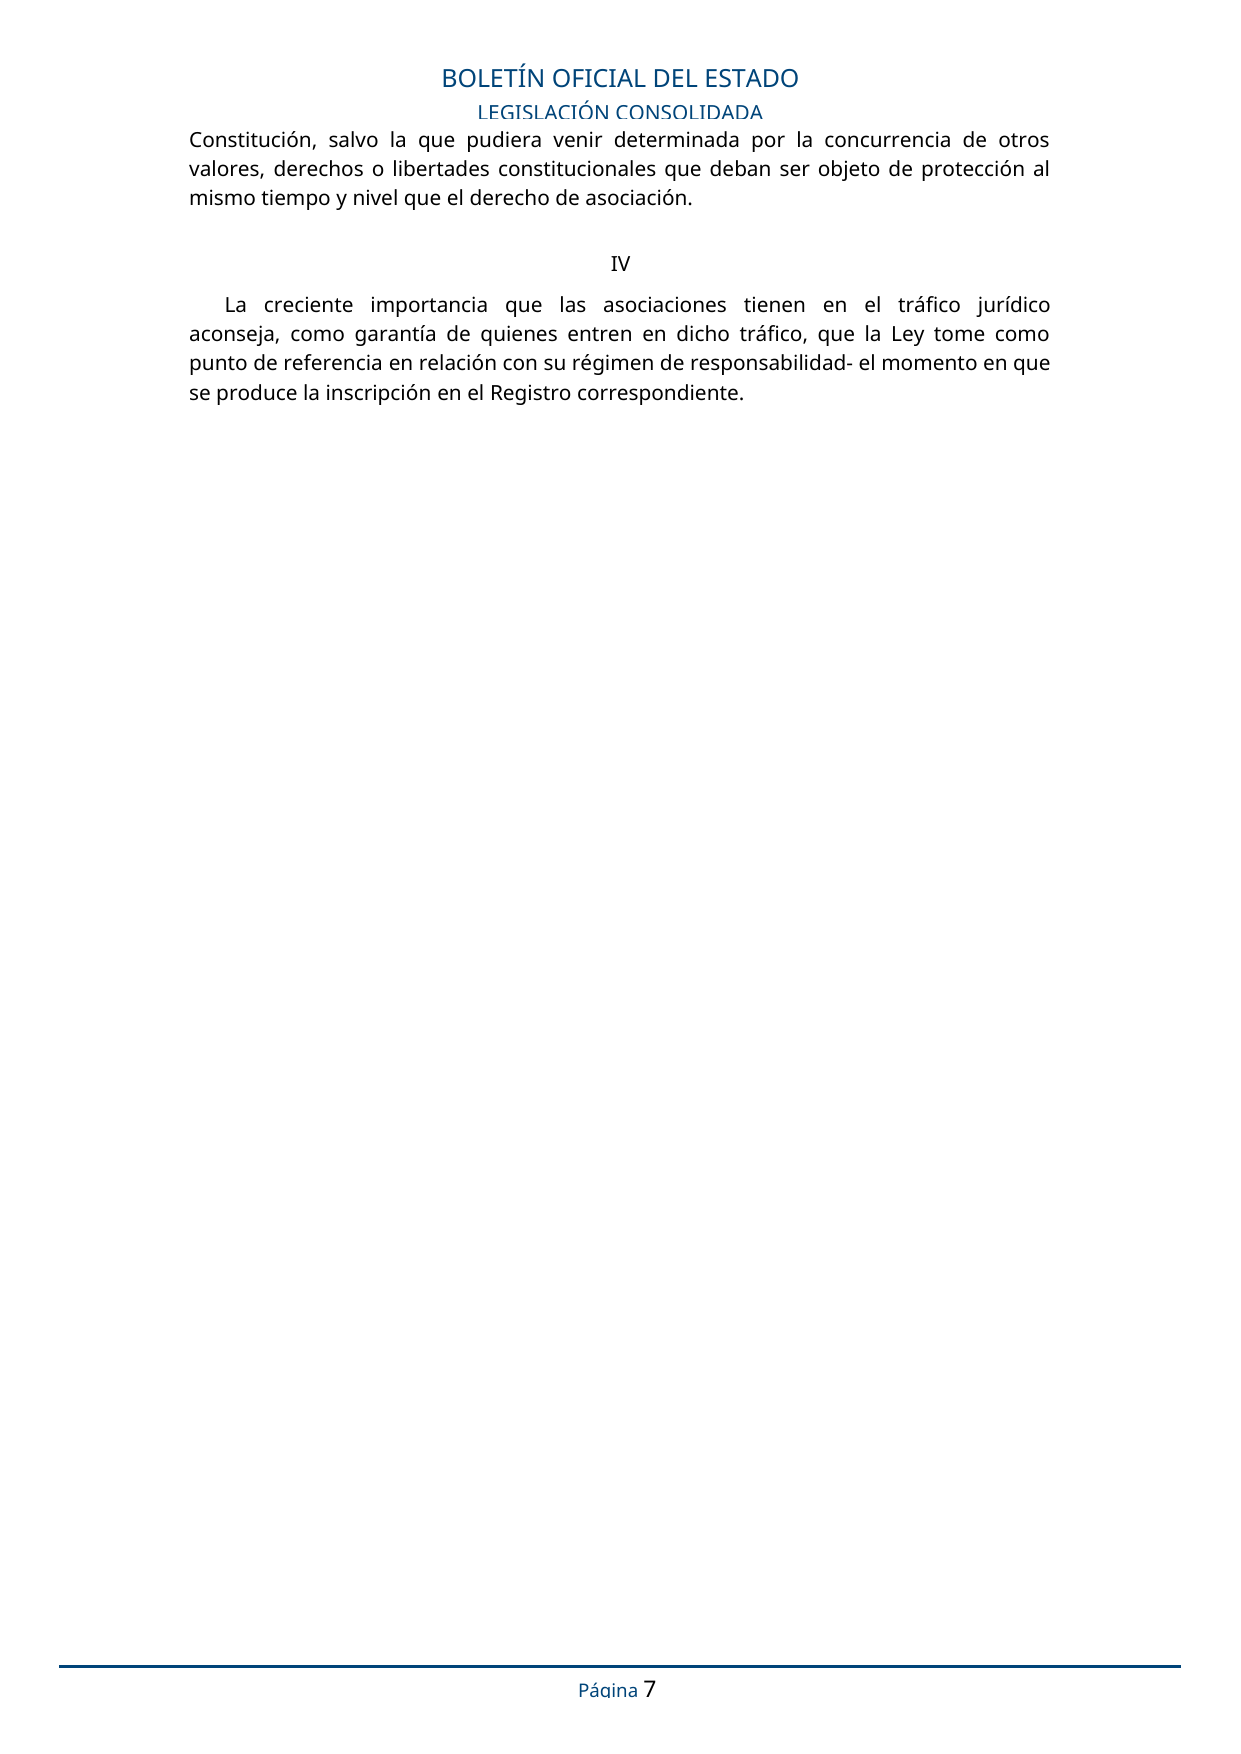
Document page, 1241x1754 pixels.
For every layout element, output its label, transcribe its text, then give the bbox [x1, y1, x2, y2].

text Constitución, salvo la que pudiera venir determinada por la concurrencia de otros valores, derechos o libertades constitucionales que deban ser objeto de protección al mismo tiempo y nivel que el derecho de asociación. [189, 125, 1051, 212]
text IV [427, 249, 813, 277]
text La creciente importancia que las asociaciones tienen en el tráfico jurídico aconseja, como garantía de quienes entren en dicho tráfico, que la Ley tome como punto de referencia en relación con su régimen de responsabilidad- el momento en que se produce la inscripción en el Registro correspondiente. [189, 290, 1051, 406]
